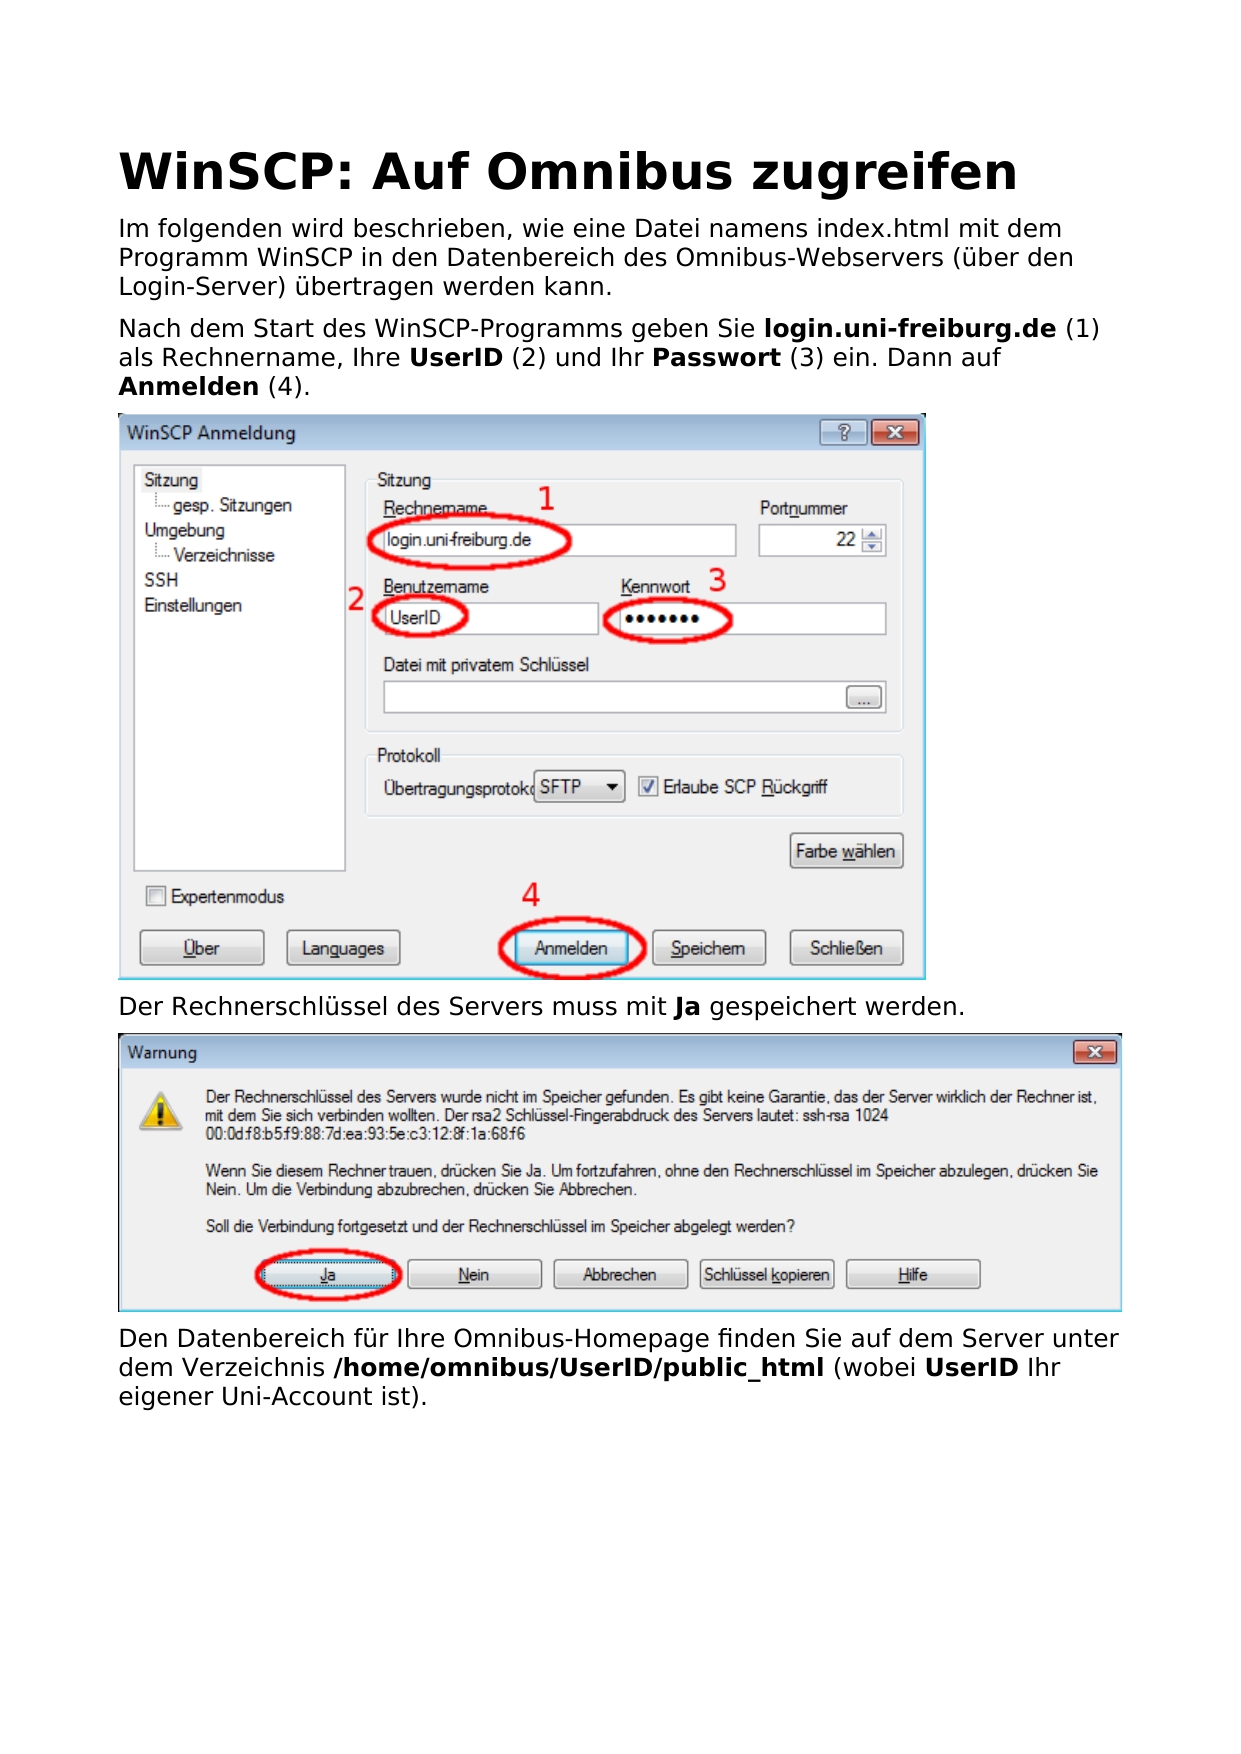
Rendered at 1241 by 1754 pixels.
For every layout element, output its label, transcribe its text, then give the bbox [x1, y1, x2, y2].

text Nach dem Start des WinSCP-Programms geben Sie login.uni-freiburg.de (1) als Rechnername, Ihre UserID (2) und Ihr Passwort (3) ein. Dann auf Anmelden (4). [118, 314, 1122, 401]
picture [118, 413, 926, 980]
text Im folgenden wird beschrieben, wie eine Datei namens index.html mit dem Programm WinSCP in den Datenbereich des Omnibus-Webservers (über den Login-Server) übertragen werden kann. [118, 214, 1122, 301]
picture [118, 1033, 1123, 1312]
text Der Rechnerschlüssel des Servers muss mit Ja gespeichert werden. [118, 992, 1122, 1021]
text Den Datenbereich für Ihre Omnibus-Homepage finden Sie auf dem Server unter dem Verzeichnis /home/omnibus/UserID/public_html (wobei UserID Ihr eigener Uni-Account ist). [118, 1324, 1122, 1412]
subtitle WinSCP: Auf Omnibus zugreifen [118, 143, 1122, 201]
